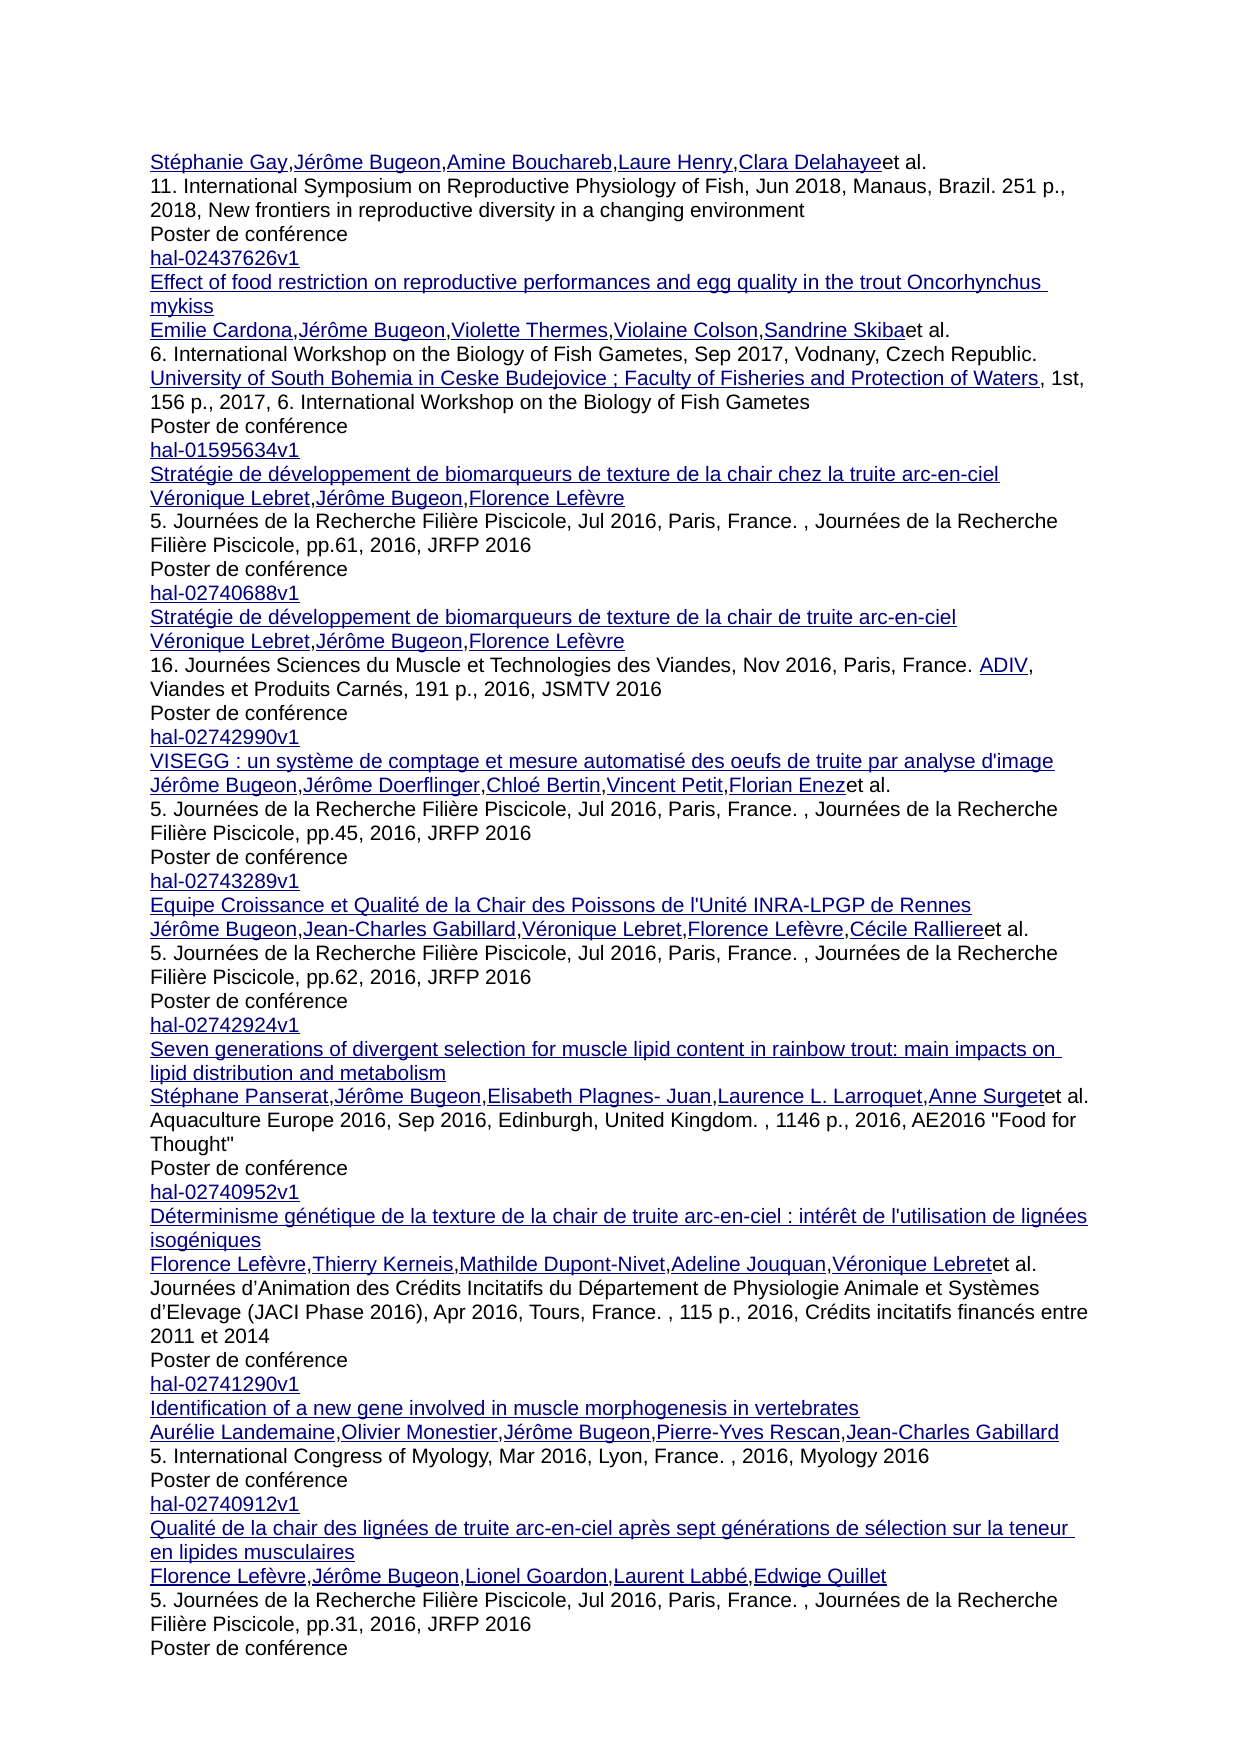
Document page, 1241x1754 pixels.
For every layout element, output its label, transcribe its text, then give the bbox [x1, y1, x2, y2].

table_cell Stéphanie Gay,Jérôme Bugeon,Amine Bouchareb,Laure Henry,Clara Delahayeet al. 11. International Symposium on Reproductive Physiology of Fish, Jun 2018, Manaus, Brazil. 251 p., 2018, New frontiers in reproductive diversity in a changing environment Poster de conférence hal-02437626v1 [150, 150, 1090, 270]
table_cell Déterminisme génétique de la texture de la chair de truite arc-en-ciel : intérêt de l'utilisation de lignées isogéniques Florence Lefèvre,Thierry Kerneis,Mathilde Dupont-Nivet,Adeline Jouquan,Véronique Lebretet al. Journées d’Animation des Crédits Incitatifs du Département de Physiologie Animale et Systèmes d’Elevage (JACI Phase 2016), Apr 2016, Tours, France. , 115 p., 2016, Crédits incitatifs financés entre 2011 et 2014 Poster de conférence hal-02741290v1 [150, 1204, 1090, 1396]
table_cell Qualité de la chair des lignées de truite arc-en-ciel après sept générations de sélection sur la teneur en lipides musculaires Florence Lefèvre,Jérôme Bugeon,Lionel Goardon,Laurent Labbé,Edwige Quillet 5. Journées de la Recherche Filière Piscicole, Jul 2016, Paris, France. , Journées de la Recherche Filière Piscicole, pp.31, 2016, JRFP 2016 Poster de conférence [150, 1516, 1090, 1659]
table_cell Equipe Croissance et Qualité de la Chair des Poissons de l'Unité INRA-LPGP de Rennes Jérôme Bugeon,Jean-Charles Gabillard,Véronique Lebret,Florence Lefèvre,Cécile Ralliereet al. 5. Journées de la Recherche Filière Piscicole, Jul 2016, Paris, France. , Journées de la Recherche Filière Piscicole, pp.62, 2016, JRFP 2016 Poster de conférence hal-02742924v1 [150, 893, 1090, 1036]
table_cell Effect of food restriction on reproductive performances and egg quality in the trout Oncorhynchus mykiss Emilie Cardona,Jérôme Bugeon,Violette Thermes,Violaine Colson,Sandrine Skibaet al. 6. International Workshop on the Biology of Fish Gametes, Sep 2017, Vodnany, Czech Republic. University of South Bohemia in Ceske Budejovice ; Faculty of Fisheries and Protection of Waters, 1st, 156 p., 2017, 6. International Workshop on the Biology of Fish Gametes Poster de conférence hal-01595634v1 [150, 270, 1090, 461]
table_cell Seven generations of divergent selection for muscle lipid content in rainbow trout: main impacts on lipid distribution and metabolism Stéphane Panserat,Jérôme Bugeon,Elisabeth Plagnes- Juan,Laurence L. Larroquet,Anne Surgetet al. Aquaculture Europe 2016, Sep 2016, Edinburgh, United Kingdom. , 1146 p., 2016, AE2016 "Food for Thought" Poster de conférence hal-02740952v1 [150, 1036, 1090, 1204]
table_cell Stratégie de développement de biomarqueurs de texture de la chair de truite arc-en-ciel Véronique Lebret,Jérôme Bugeon,Florence Lefèvre 16. Journées Sciences du Muscle et Technologies des Viandes, Nov 2016, Paris, France. ADIV, Viandes et Produits Carnés, 191 p., 2016, JSMTV 2016 Poster de conférence hal-02742990v1 [150, 605, 1090, 749]
table_cell Identification of a new gene involved in muscle morphogenesis in vertebrates Aurélie Landemaine,Olivier Monestier,Jérôme Bugeon,Pierre-Yves Rescan,Jean-Charles Gabillard 5. International Congress of Myology, Mar 2016, Lyon, France. , 2016, Myology 2016 Poster de conférence hal-02740912v1 [150, 1396, 1090, 1516]
table_cell Stratégie de développement de biomarqueurs de texture de la chair chez la truite arc-en-ciel Véronique Lebret,Jérôme Bugeon,Florence Lefèvre 5. Journées de la Recherche Filière Piscicole, Jul 2016, Paris, France. , Journées de la Recherche Filière Piscicole, pp.61, 2016, JRFP 2016 Poster de conférence hal-02740688v1 [150, 461, 1090, 605]
table_cell VISEGG : un système de comptage et mesure automatisé des oeufs de truite par analyse d'image Jérôme Bugeon,Jérôme Doerflinger,Chloé Bertin,Vincent Petit,Florian Enezet al. 5. Journées de la Recherche Filière Piscicole, Jul 2016, Paris, France. , Journées de la Recherche Filière Piscicole, pp.45, 2016, JRFP 2016 Poster de conférence hal-02743289v1 [150, 749, 1090, 893]
